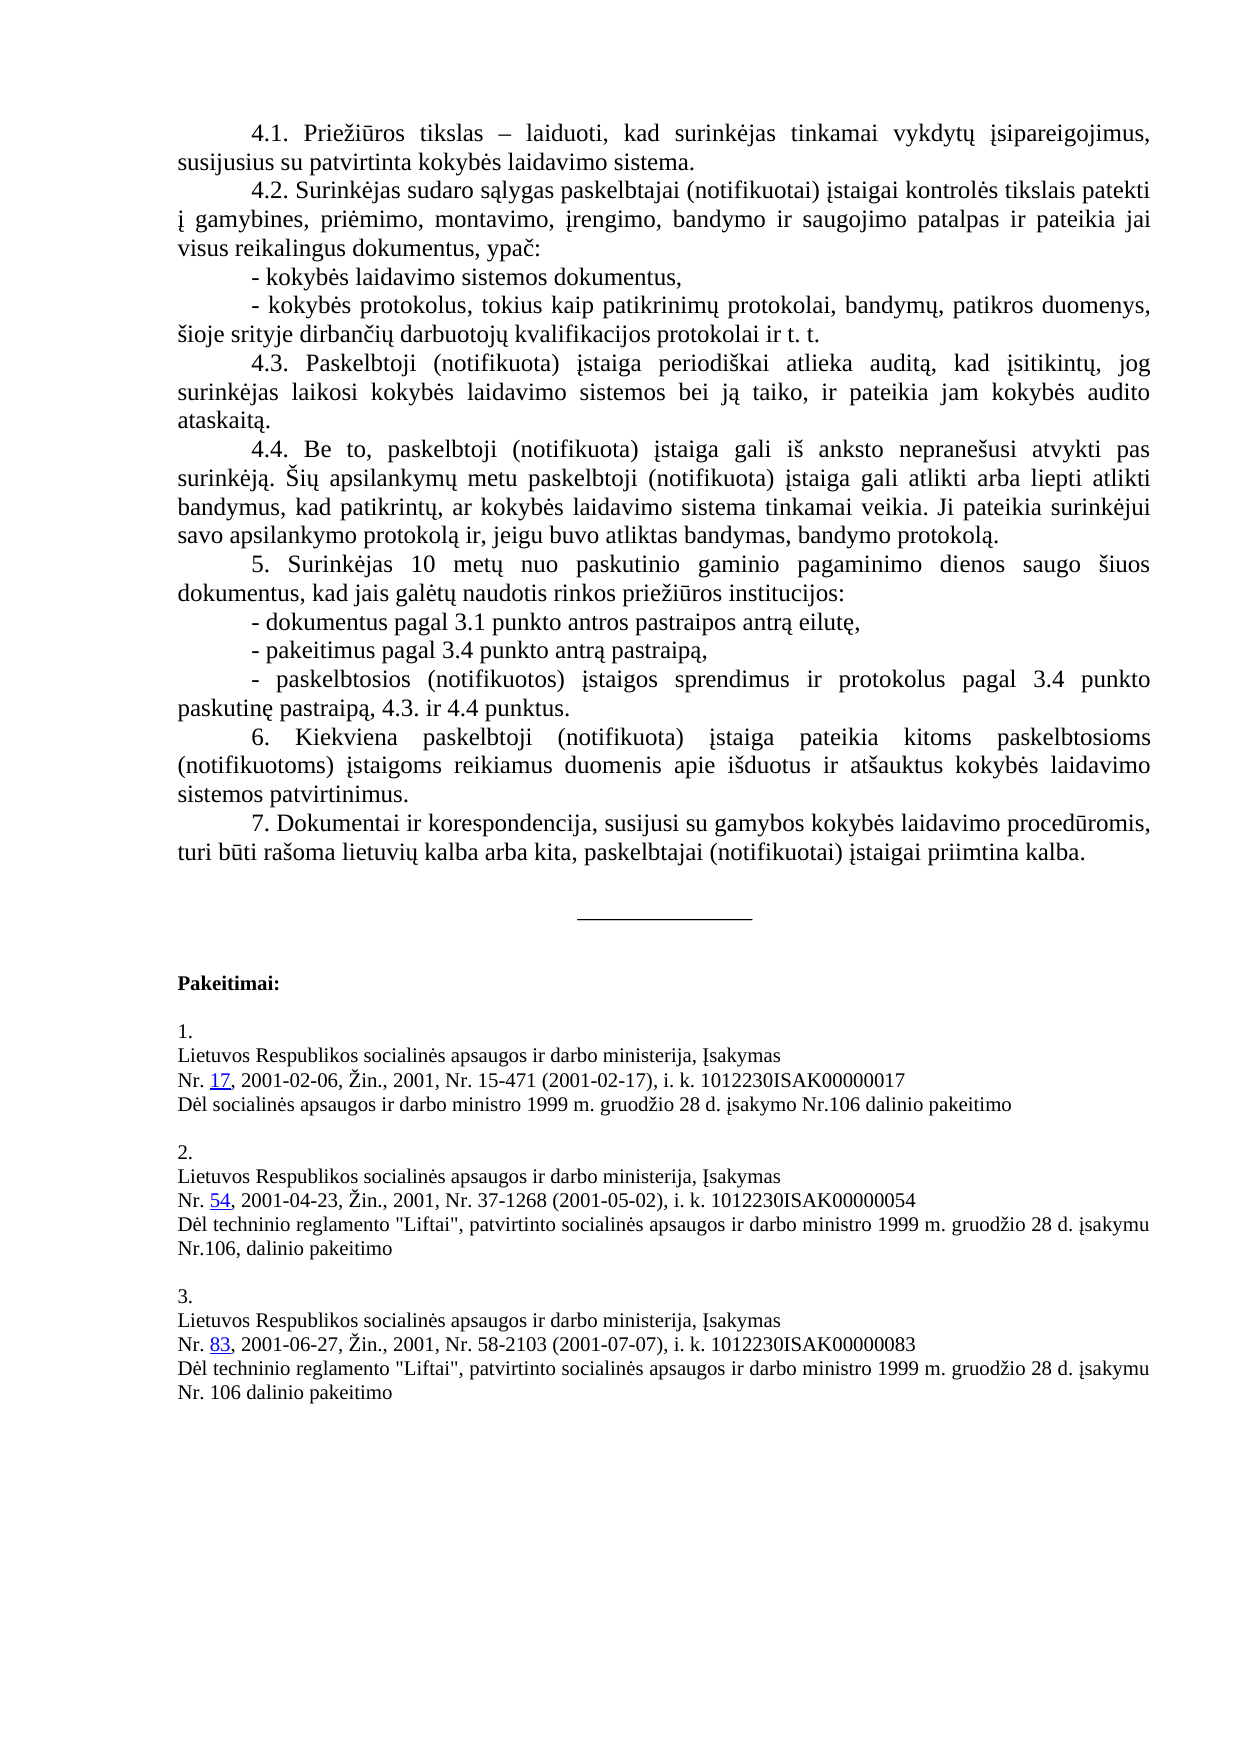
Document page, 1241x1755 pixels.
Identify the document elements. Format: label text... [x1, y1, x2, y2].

text 2. [177, 1140, 1152, 1164]
text 4.3. Paskelbtoji (notifikuota) įstaiga periodiškai atlieka auditą, kad įsitikintų, jog surinkėjas laikosi kokybės laidavimo sistemos bei ją taiko, ir pateikia jam kokybės audito ataskaitą. [177, 348, 1152, 434]
text - pakeitimus pagal 3.4 punkto antrą pastraipą, [177, 636, 1152, 664]
text Lietuvos Respublikos socialinės apsaugos ir darbo ministerija, Įsakymas [177, 1043, 1152, 1067]
text 3. [177, 1284, 1152, 1308]
text 4.1. Priežiūros tikslas – laiduoti, kad surinkėjas tinkamai vykdytų įsipareigojimus, susijusius su patvirtinta kokybės laidavimo sistema. [177, 118, 1152, 176]
text 5. Surinkėjas 10 metų nuo paskutinio gaminio pagaminimo dienos saugo šiuos dokumentus, kad jais galėtų naudotis rinkos priežiūros institucijos: [177, 549, 1152, 607]
text Dėl socialinės apsaugos ir darbo ministro 1999 m. gruodžio 28 d. įsakymo Nr.106 dalinio pakeitimo [177, 1092, 1152, 1116]
text Dėl techninio reglamento "Liftai", patvirtinto socialinės apsaugos ir darbo ministro 1999 m. gruodžio 28 d. įsakymu Nr.106, dalinio pakeitimo [177, 1212, 1152, 1260]
text Lietuvos Respublikos socialinės apsaugos ir darbo ministerija, Įsakymas [177, 1308, 1152, 1332]
text Nr. 17, 2001-02-06, Žin., 2001, Nr. 15-471 (2001-02-17), i. k. 1012230ISAK00000017 [177, 1067, 1152, 1092]
text Nr. 54, 2001-04-23, Žin., 2001, Nr. 37-1268 (2001-05-02), i. k. 1012230ISAK00000054 [177, 1188, 1152, 1212]
text 4.4. Be to, paskelbtoji (notifikuota) įstaiga gali iš anksto nepranešusi atvykti pas surinkėją. Šių apsilankymų metu paskelbtoji (notifikuota) įstaiga gali atlikti arba liepti atlikti bandymus, kad patikrintų, ar kokybės laidavimo sistema tinkamai veikia. Ji pateikia surinkėjui savo apsilankymo protokolą ir, jeigu buvo atliktas bandymas, bandymo protokolą. [177, 434, 1152, 549]
text - dokumentus pagal 3.1 punkto antros pastraipos antrą eilutę, [177, 607, 1152, 636]
text Pakeitimai: [177, 971, 1152, 995]
text - kokybės laidavimo sistemos dokumentus, [177, 262, 1152, 291]
text 4.2. Surinkėjas sudaro sąlygas paskelbtajai (notifikuotai) įstaigai kontrolės tikslais patekti į gamybines, priėmimo, montavimo, įrengimo, bandymo ir saugojimo patalpas ir pateikia jai visus reikalingus dokumentus, ypač: [177, 176, 1152, 262]
text Nr. 83, 2001-06-27, Žin., 2001, Nr. 58-2103 (2001-07-07), i. k. 1012230ISAK00000083 [177, 1332, 1152, 1356]
text 1. [177, 1019, 1152, 1043]
text Dėl techninio reglamento "Liftai", patvirtinto socialinės apsaugos ir darbo ministro 1999 m. gruodžio 28 d. įsakymu Nr. 106 dalinio pakeitimo [177, 1356, 1152, 1404]
text 7. Dokumentai ir korespondencija, susijusi su gamybos kokybės laidavimo procedūromis, turi būti rašoma lietuvių kalba arba kita, paskelbtajai (notifikuotai) įstaigai priimtina kalba. [177, 808, 1152, 866]
text 6. Kiekviena paskelbtoji (notifikuota) įstaiga pateikia kitoms paskelbtosioms (notifikuotoms) įstaigoms reikiamus duomenis apie išduotus ir atšauktus kokybės laidavimo sistemos patvirtinimus. [177, 722, 1152, 808]
text - kokybės protokolus, tokius kaip patikrinimų protokolai, bandymų, patikros duomenys, šioje srityje dirbančių darbuotojų kvalifikacijos protokolai ir t. t. [177, 291, 1152, 348]
text - paskelbtosios (notifikuotos) įstaigos sprendimus ir protokolus pagal 3.4 punkto paskutinę pastraipą, 4.3. ir 4.4 punktus. [177, 664, 1152, 722]
text Lietuvos Respublikos socialinės apsaugos ir darbo ministerija, Įsakymas [177, 1164, 1152, 1188]
text ______________ [177, 894, 1152, 923]
